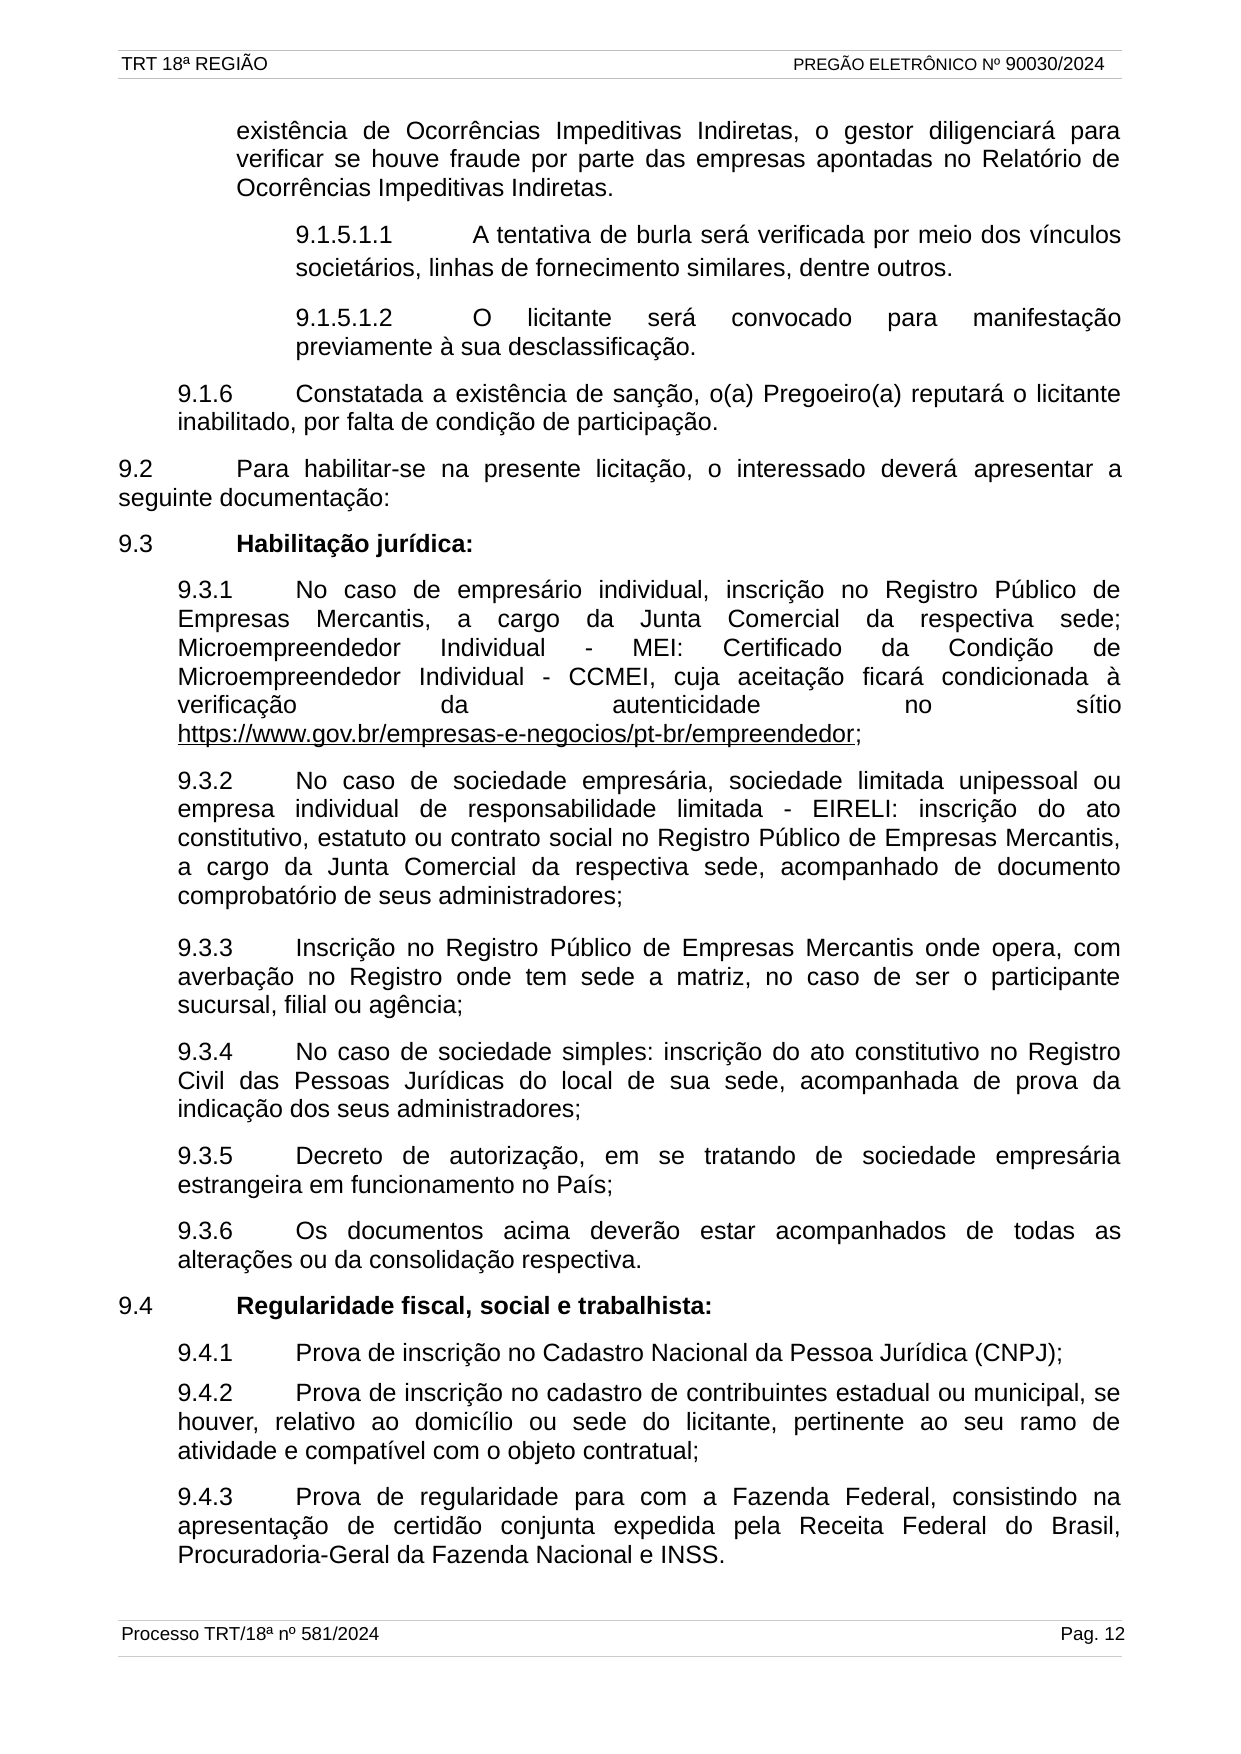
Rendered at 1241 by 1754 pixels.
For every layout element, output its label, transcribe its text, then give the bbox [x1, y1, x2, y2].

text 9.4.2 Prova de inscrição no cadastro de contribuintes estadual ou municipal, se houver, relativo ao domicílio ou sede do licitante, pertinente ao seu ramo de atividade e compatível com o objeto contratual; [177, 1378, 1122, 1464]
text 9.3.5 Decreto de autorização, em se tratando de sociedade empresária estrangeira em funcionamento no País; [177, 1141, 1122, 1198]
text 9.3.3 Inscrição no Registro Público de Empresas Mercantis onde opera, com averbação no Registro onde tem sede a matriz, no caso de ser o participante sucursal, filial ou agência; [177, 933, 1122, 1019]
text 9.3 Habilitação jurídica: [118, 529, 1122, 558]
text 9.3.6 Os documentos acima deverão estar acompanhados de todas as alterações ou da consolidação respectiva. [177, 1216, 1122, 1274]
text 9.4.3 Prova de regularidade para com a Fazenda Federal, consistindo na apresentação de certidão conjunta expedida pela Receita Federal do Brasil, Procuradoria-Geral da Fazenda Nacional e INSS. [177, 1482, 1122, 1568]
text 9.4 Regularidade fiscal, social e trabalhista: [118, 1291, 1122, 1320]
text existência de Ocorrências Impeditivas Indiretas, o gestor diligenciará para verificar se houve fraude por parte das empresas apontadas no Relatório de Ocorrências Impeditivas Indiretas. [236, 116, 1122, 202]
text 9.3.1 No caso de empresário individual, inscrição no Registro Público de Empresas Mercantis, a cargo da Junta Comercial da respectiva sede; Microempreendedor Individual - MEI: Certificado da Condição de Microempreendedor Individual - CCMEI, cuja aceitação ficará condicionada à verificação da autenticidade no sítio https://www.gov.br/empresas-e-negocios/pt-br/empreendedor; [177, 575, 1122, 748]
text 9.3.4 No caso de sociedade simples: inscrição do ato constitutivo no Registro Civil das Pessoas Jurídicas do local de sua sede, acompanhada de prova da indicação dos seus administradores; [177, 1037, 1122, 1123]
text 9.4.1 Prova de inscrição no Cadastro Nacional da Pessoa Jurídica (CNPJ); [177, 1338, 1122, 1367]
text 9.3.2 No caso de sociedade empresária, sociedade limitada unipessoal ou empresa individual de responsabilidade limitada - EIRELI: inscrição do ato constitutivo, estatuto ou contrato social no Registro Público de Empresas Mercantis, a cargo da Junta Comercial da respectiva sede, acompanhado de documento comprobatório de seus administradores; [177, 766, 1122, 909]
text 9.2 Para habilitar-se na presente licitação, o interessado deverá apresentar a seguinte documentação: [118, 454, 1122, 511]
list 9.1.5.1.1 A tentativa de burla será verificada por meio dos vínculos societários, linhas de fornecimento similares, dentre outros. [295, 219, 1122, 281]
text 9.1.6 Constatada a existência de sanção, o(a) Pregoeiro(a) reputará o licitante inabilitado, por falta de condição de participação. [177, 378, 1122, 436]
text 9.1.5.1.2 O licitante será convocado para manifestação previamente à sua desclassificação. [295, 303, 1122, 361]
